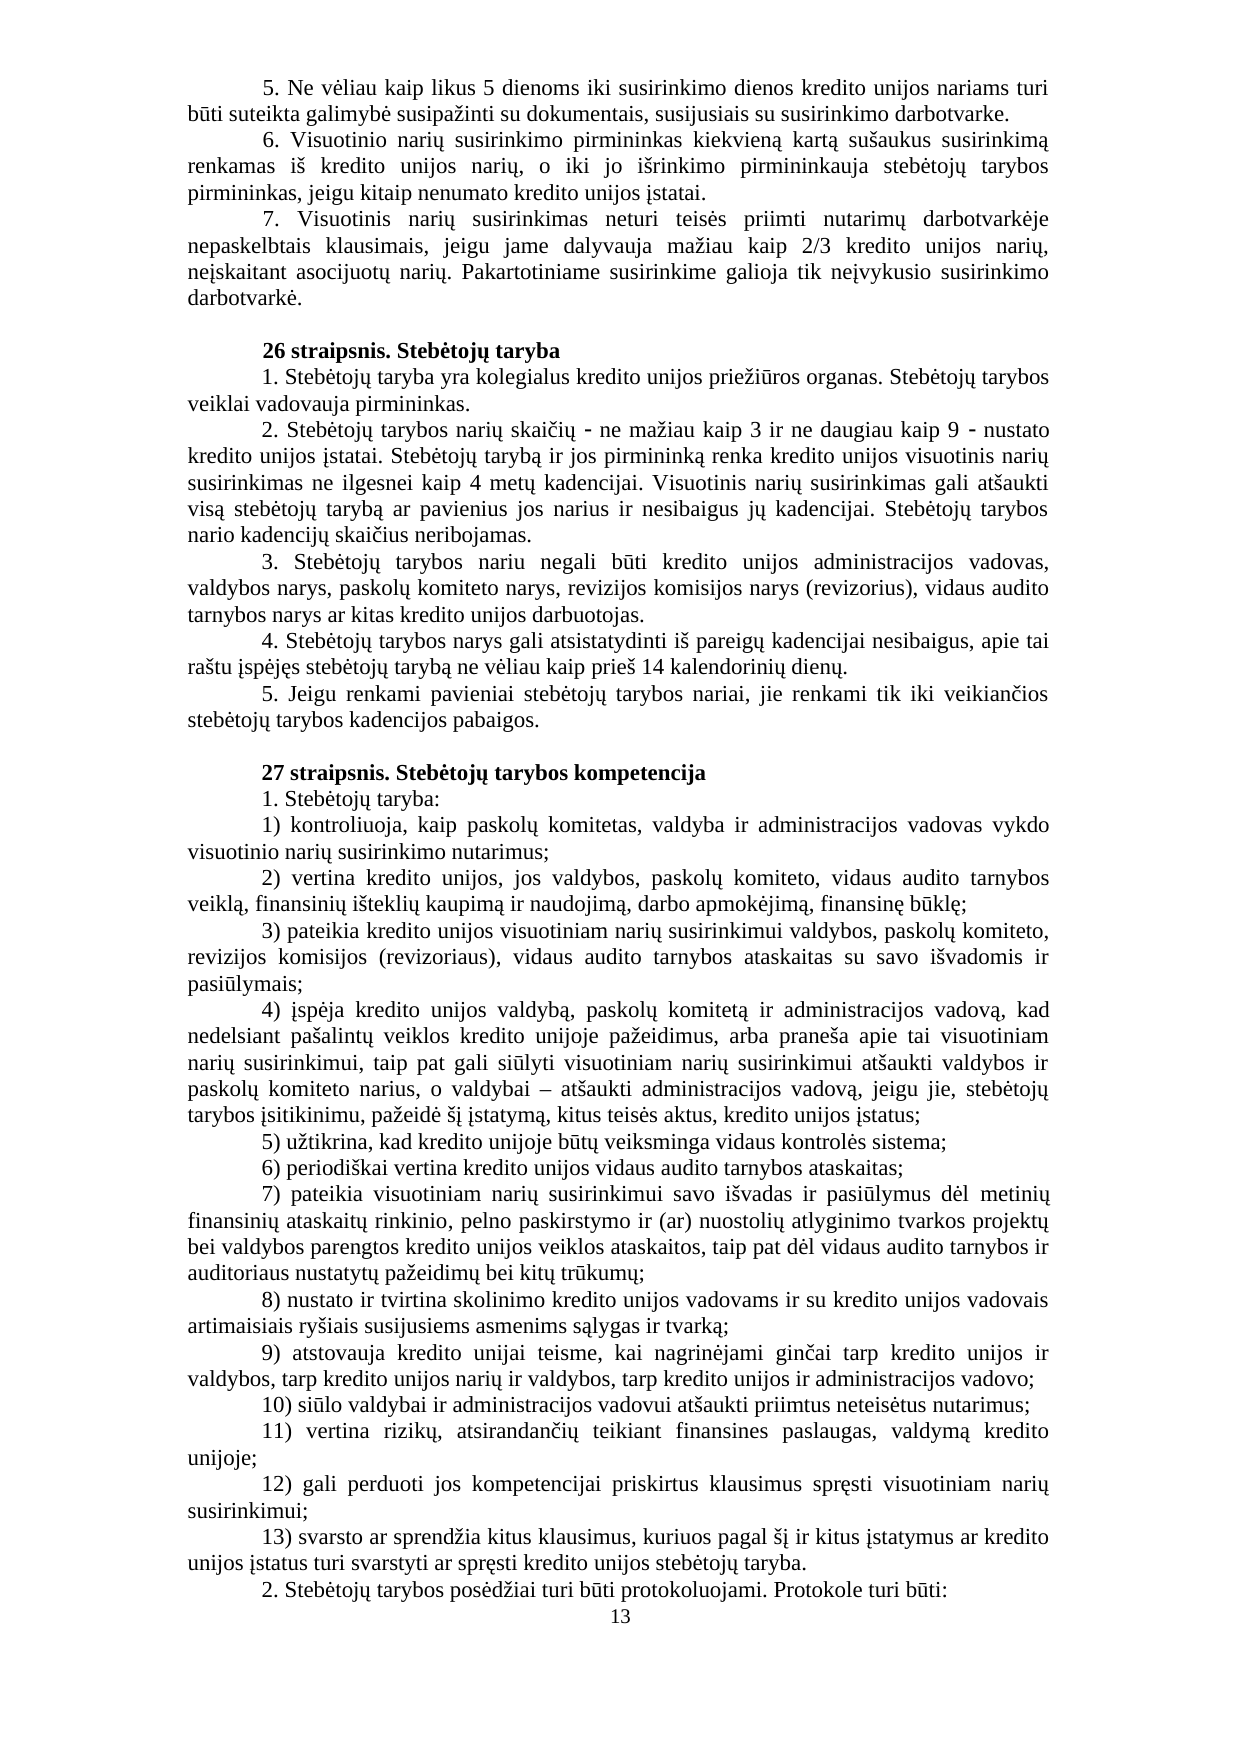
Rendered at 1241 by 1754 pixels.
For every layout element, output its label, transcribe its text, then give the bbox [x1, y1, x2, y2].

text 12) gali perduoti jos kompetencijai priskirtus klausimus spręsti visuotiniam narių susirinkimui; [187, 1470, 1050, 1523]
text 1) kontroliuoja, kaip paskolų komitetas, valdyba ir administracijos vadovas vykdo visuotinio narių susirinkimo nutarimus; [187, 811, 1050, 864]
text 4) įspėja kredito unijos valdybą, paskolų komitetą ir administracijos vadovą, kad nedelsiant pašalintų veiklos kredito unijoje pažeidimus, arba praneša apie tai visuotiniam narių susirinkimui, taip pat gali siūlyti visuotiniam narių susirinkimui atšaukti valdybos ir paskolų komiteto narius, o valdybai – atšaukti administracijos vadovą, jeigu jie, stebėtojų tarybos įsitikinimu, pažeidė šį įstatymą, kitus teisės aktus, kredito unijos įstatus; [187, 996, 1050, 1128]
text 9) atstovauja kredito unijai teisme, kai nagrinėjami ginčai tarp kredito unijos ir valdybos, tarp kredito unijos narių ir valdybos, tarp kredito unijos ir administracijos vadovo; [187, 1338, 1050, 1391]
text 2) vertina kredito unijos, jos valdybos, paskolų komiteto, vidaus audito tarnybos veiklą, finansinių išteklių kaupimą ir naudojimą, darbo apmokėjimą, finansinę būklę; [187, 864, 1050, 917]
text 3) pateikia kredito unijos visuotiniam narių susirinkimui valdybos, paskolų komiteto, revizijos komisijos (revizoriaus), vidaus audito tarnybos ataskaitas su savo išvadomis ir pasiūlymais; [187, 917, 1050, 996]
text 27 straipsnis. Stebėtojų tarybos kompetencija [187, 759, 1050, 785]
text 7) pateikia visuotiniam narių susirinkimui savo išvadas ir pasiūlymus dėl metinių finansinių ataskaitų rinkinio, pelno paskirstymo ir (ar) nuostolių atlyginimo tvarkos projektų bei valdybos parengtos kredito unijos veiklos ataskaitos, taip pat dėl vidaus audito tarnybos ir auditoriaus nustatytų pažeidimų bei kitų trūkumų; [187, 1180, 1050, 1286]
text 5. Jeigu renkami pavieniai stebėtojų tarybos nariai, jie renkami tik iki veikiančios stebėtojų tarybos kadencijos pabaigos. [187, 680, 1050, 732]
text 8) nustato ir tvirtina skolinimo kredito unijos vadovams ir su kredito unijos vadovais artimaisiais ryšiais susijusiems asmenims sąlygas ir tvarką; [187, 1286, 1050, 1338]
text 13) svarsto ar sprendžia kitus klausimus, kuriuos pagal šį ir kitus įstatymus ar kredito unijos įstatus turi svarstyti ar spręsti kredito unijos stebėtojų taryba. [187, 1523, 1050, 1576]
text 6) periodiškai vertina kredito unijos vidaus audito tarnybos ataskaitas; [187, 1154, 1050, 1180]
text 11) vertina rizikų, atsirandančių teikiant finansines paslaugas, valdymą kredito unijoje; [187, 1418, 1050, 1470]
text 5. Ne vėliau kaip likus 5 dienoms iki susirinkimo dienos kredito unijos nariams turi būti suteikta galimybė susipažinti su dokumentais, susijusiais su susirinkimo darbotvarke. [187, 73, 1050, 126]
text 6. Visuotinio narių susirinkimo pirmininkas kiekvieną kartą sušaukus susirinkimą renkamas iš kredito unijos narių, o iki jo išrinkimo pirmininkauja stebėtojų tarybos pirmininkas, jeigu kitaip nenumato kredito unijos įstatai. [187, 126, 1050, 205]
text 4. Stebėtojų tarybos narys gali atsistatydinti iš pareigų kadencijai nesibaigus, apie tai raštu įspėjęs stebėtojų tarybą ne vėliau kaip prieš 14 kalendorinių dienų. [187, 627, 1050, 680]
text 5) užtikrina, kad kredito unijoje būtų veiksminga vidaus kontrolės sistema; [187, 1128, 1050, 1154]
text 1. Stebėtojų taryba yra kolegialus kredito unijos priežiūros organas. Stebėtojų tarybos veiklai vadovauja pirmininkas. [187, 363, 1050, 416]
text 7. Visuotinis narių susirinkimas neturi teisės priimti nutarimų darbotvarkėje nepaskelbtais klausimais, jeigu jame dalyvauja mažiau kaip 2/3 kredito unijos narių, neįskaitant asocijuotų narių. Pakartotiniame susirinkime galioja tik neįvykusio susirinkimo darbotvarkė. [187, 205, 1050, 311]
text 2. Stebėtojų tarybos posėdžiai turi būti protokoluojami. Protokole turi būti: [187, 1576, 1050, 1602]
text 3. Stebėtojų tarybos nariu negali būti kredito unijos administracijos vadovas, valdybos narys, paskolų komiteto narys, revizijos komisijos narys (revizorius), vidaus audito tarnybos narys ar kitas kredito unijos darbuotojas. [187, 548, 1050, 627]
text 26 straipsnis. Stebėtojų taryba [187, 337, 1050, 363]
text 10) siūlo valdybai ir administracijos vadovui atšaukti priimtus neteisėtus nutarimus; [187, 1391, 1050, 1418]
text 1. Stebėtojų taryba: [187, 785, 1050, 811]
text 2. Stebėtojų tarybos narių skaičių  ne mažiau kaip 3 ir ne daugiau kaip 9  nustato kredito unijos įstatai. Stebėtojų tarybą ir jos pirmininką renka kredito unijos visuotinis narių susirinkimas ne ilgesnei kaip 4 metų kadencijai. Visuotinis narių susirinkimas gali atšaukti visą stebėtojų tarybą ar pavienius jos narius ir nesibaigus jų kadencijai. Stebėtojų tarybos nario kadencijų skaičius neribojamas. [187, 416, 1050, 548]
